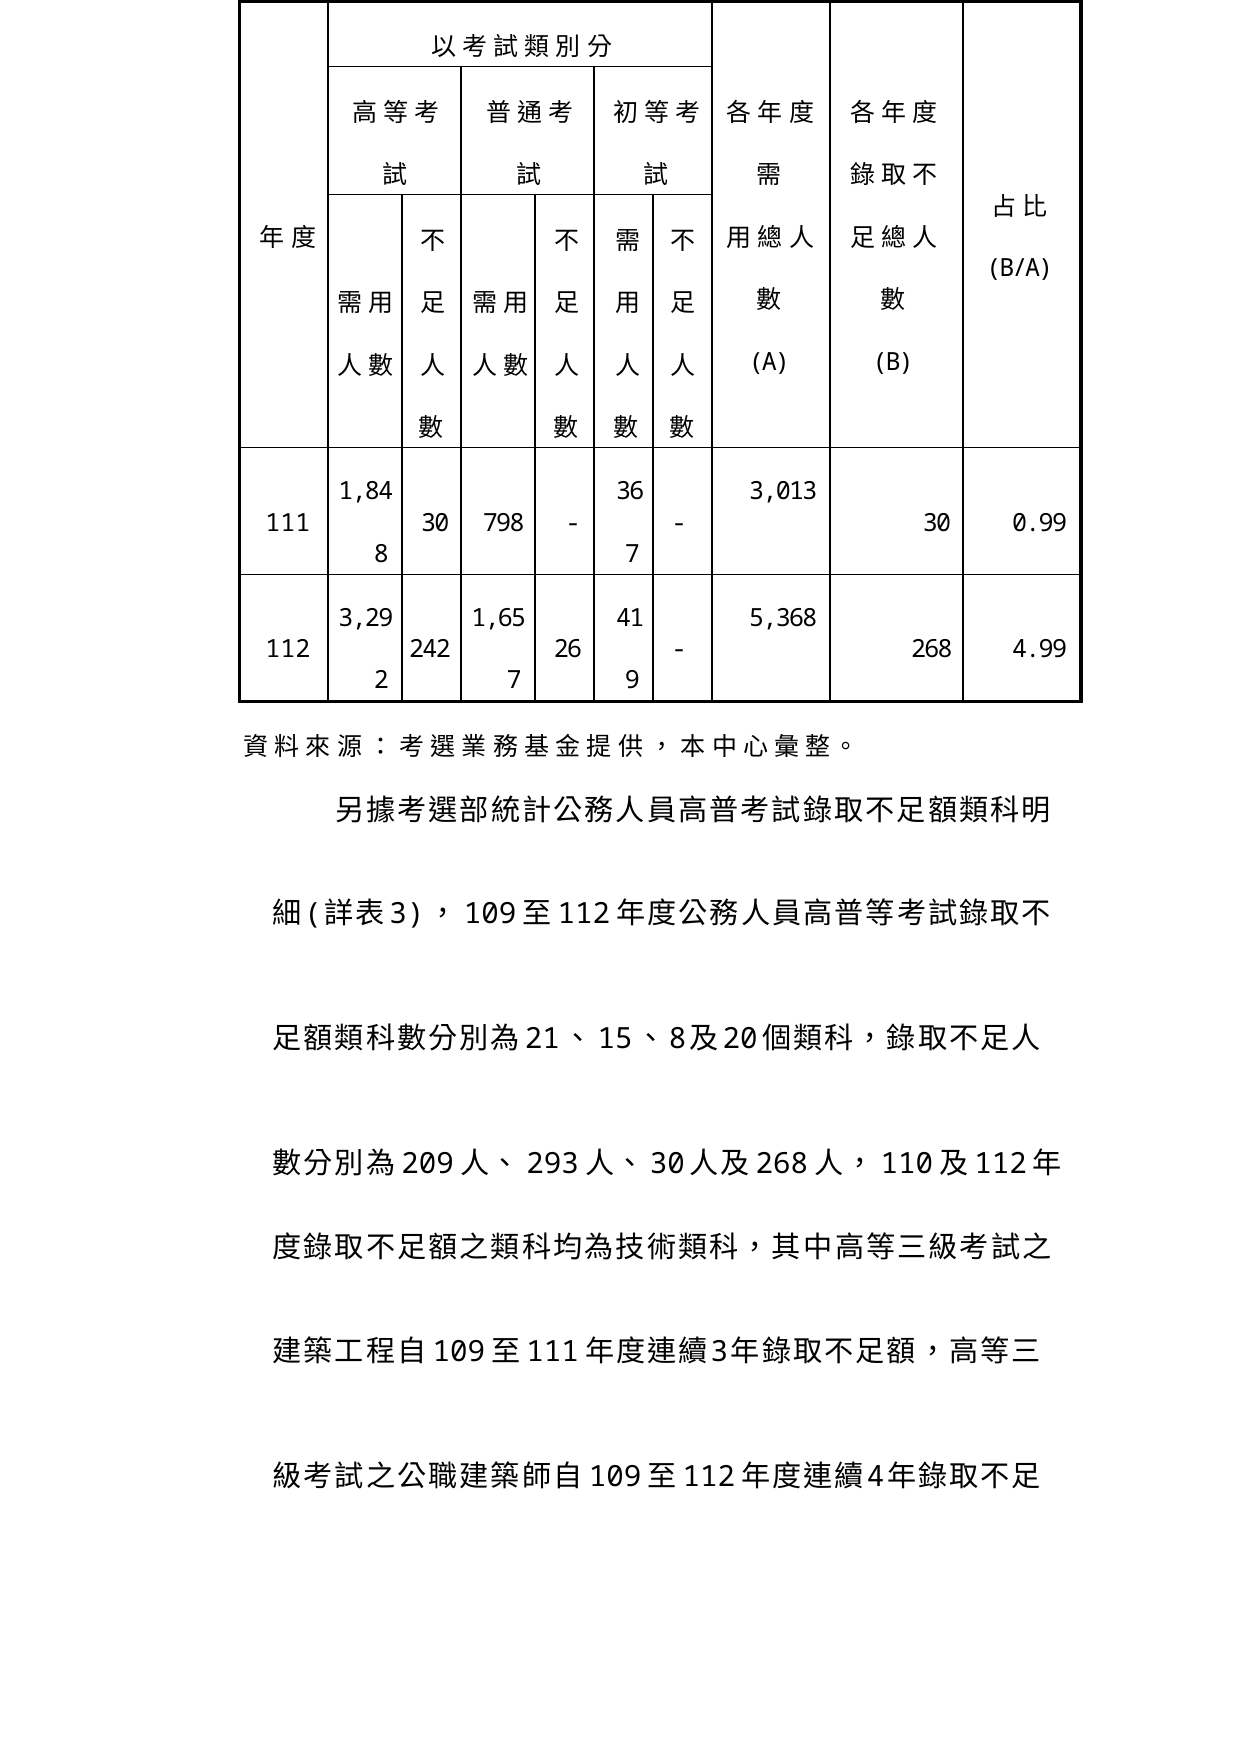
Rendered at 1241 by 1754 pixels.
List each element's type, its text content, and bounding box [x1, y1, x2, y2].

table_cell 798 [462, 448, 534, 573]
table_cell 26 [536, 575, 593, 700]
table_header 占比 (B/A) [964, 3, 1079, 447]
table_cell 不足人數 [536, 195, 593, 447]
table_cell 需用 人數 [329, 195, 401, 447]
table_header 各年度需 用總人數 (A) [713, 3, 829, 447]
table_cell 30 [403, 448, 460, 573]
table_cell 3,292 [329, 575, 401, 700]
table_cell 0.99 [964, 448, 1079, 573]
table_cell - [654, 448, 711, 573]
table_cell 3,013 [713, 448, 829, 573]
text 資料來源：考選業務基金提供，本中心彙整。 [177, 703, 1063, 766]
table_cell 268 [831, 575, 962, 700]
table_cell 高等考試 [329, 67, 460, 194]
table_cell - [654, 575, 711, 700]
table_cell 111 [241, 448, 327, 573]
table_cell 30 [831, 448, 962, 573]
table_header 年度 [241, 3, 327, 447]
table_cell 普通考試 [462, 67, 593, 194]
table_cell 不足人數 [403, 195, 460, 447]
table_cell 242 [403, 575, 460, 700]
table_cell 需用 人數 [462, 195, 534, 447]
table_cell 1,848 [329, 448, 401, 573]
table_header 各年度錄取不足總人數 (B) [831, 3, 962, 447]
table_cell 4.99 [964, 575, 1079, 700]
table_cell - [536, 448, 593, 573]
table_cell 5,368 [713, 575, 829, 700]
table_cell 367 [595, 448, 652, 573]
table_cell 1,657 [462, 575, 534, 700]
table_cell 112 [241, 575, 327, 700]
text 另據考選部統計公務人員高普考試錄取不足額類科明細(詳表3)，109至112年度公務人員高普等考試錄取不足額類科數分別為21、15、8及20個類科，錄取不足人數分別為209人、293人、30人及268人，110及112年度錄取不足額之類科均為技術類科，其中高等三級考試之建築工程自109至111年度連續3年錄取不足額，高等三級考試之公職建築師自109至112年度連續4年錄取不足 [266, 766, 1063, 1516]
table_header 以考試類別分 [329, 3, 711, 66]
table_cell 需用人數 [595, 195, 652, 447]
table_cell 不足人數 [654, 195, 711, 447]
table_cell 419 [595, 575, 652, 700]
table_cell 初等考試 [595, 67, 711, 194]
